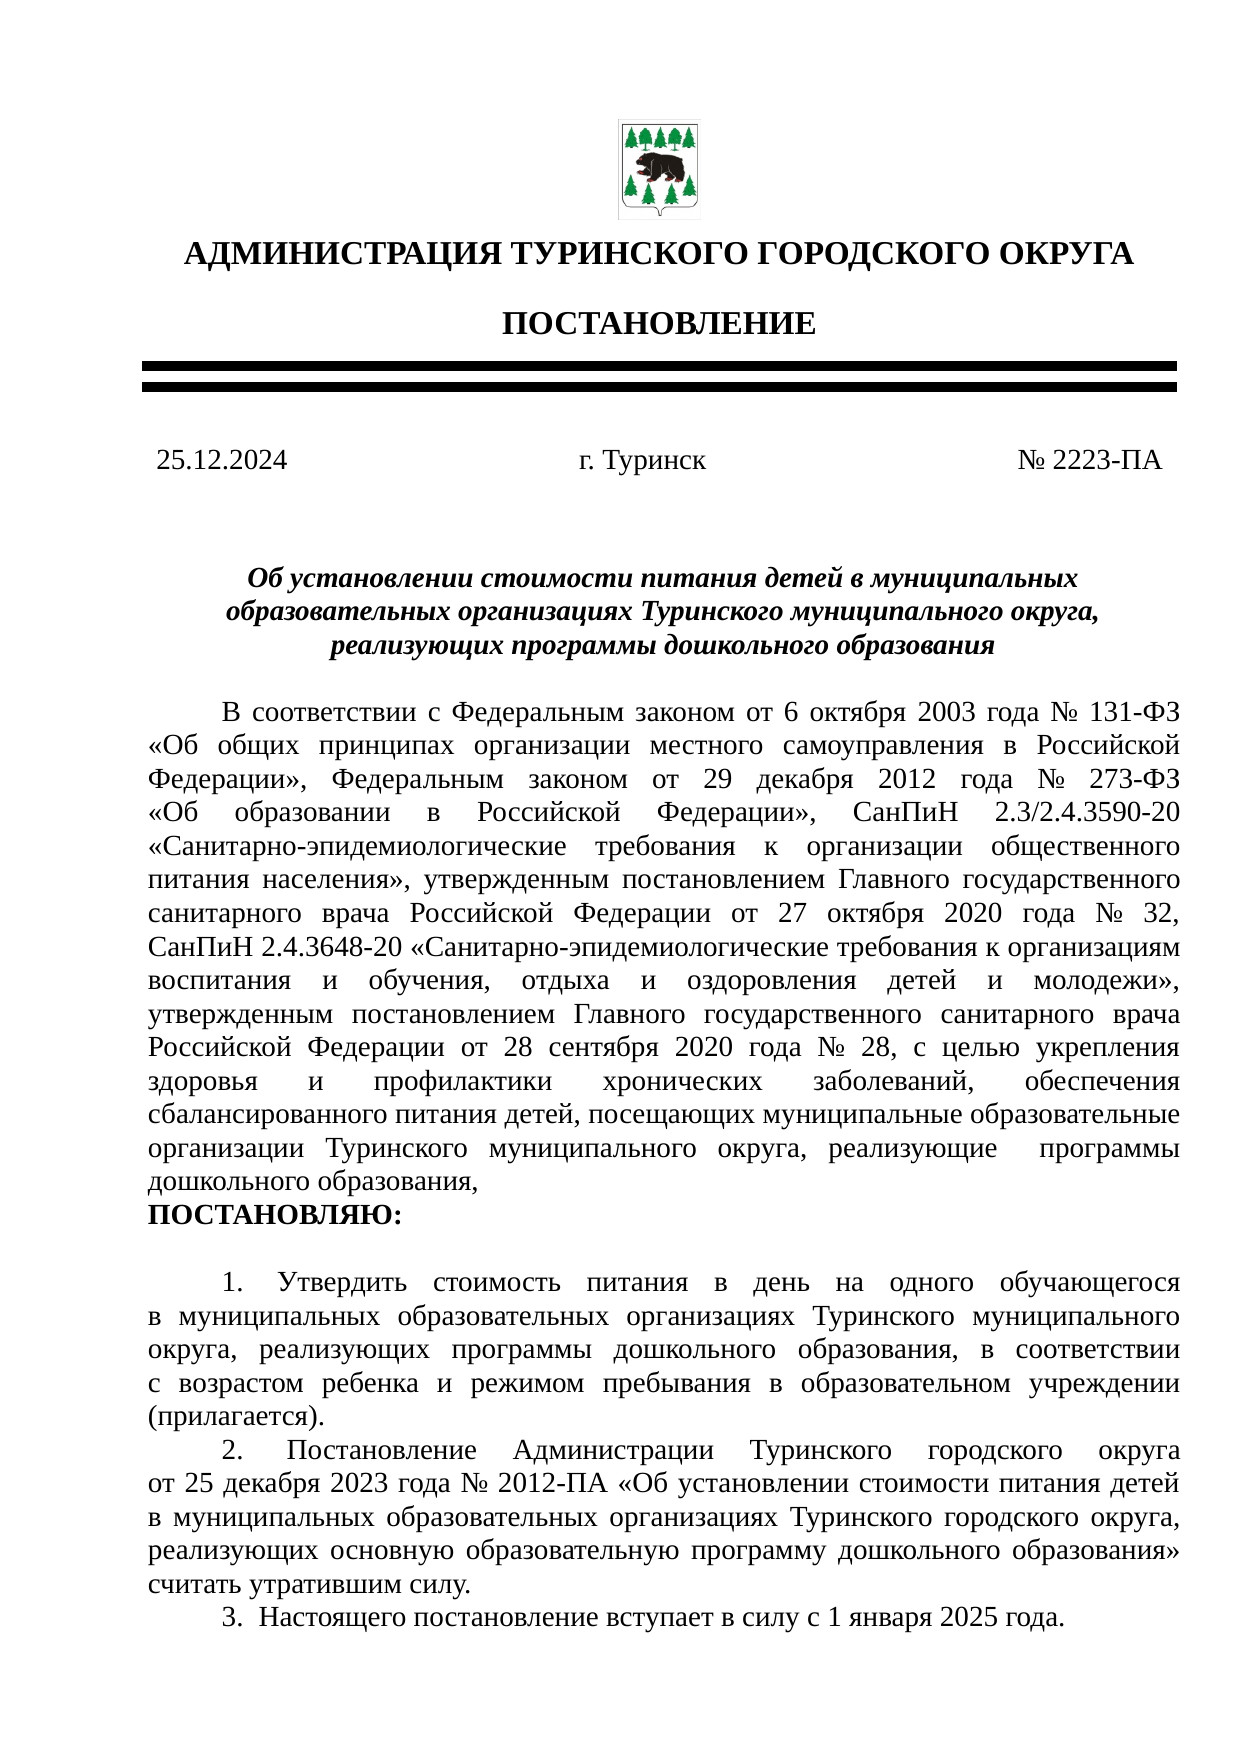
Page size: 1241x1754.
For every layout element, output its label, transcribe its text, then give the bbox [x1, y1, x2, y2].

text Об установлении стоимости питания детей в муниципальных образовательных организациях Туринского муниципального округа, реализующих программы дошкольного образования [148, 560, 1181, 660]
table_cell 25.12.2024 г. Туринск № 2223-ПА [142, 392, 1177, 493]
text 1. Утвердить стоимость питания в день на одного обучающегося в муниципальных образовательных организациях Туринского муниципального округа, реализующих программы дошкольного образования, в соответствии с возрастом ребенка и режимом пребывания в образовательном учреждении (прилагается). [148, 1264, 1181, 1432]
text В соответствии с Федеральным законом от 6 октября 2003 года № 131-ФЗ «Об общих принципах организации местного самоуправления в Российской Федерации», Федеральным законом от 29 декабря 2012 года № 273-ФЗ «Об образовании в Российской Федерации», СанПиН 2.3/2.4.3590-20 «Санитарно-эпидемиологические требования к организации общественного питания населения», утвержденным постановлением Главного государственного санитарного врача Российской Федерации от 27 октября 2020 года № 32, СанПиН 2.4.3648-20 «Санитарно-эпидемиологические требования к организациям воспитания и обучения, отдыха и оздоровления детей и молодежи», утвержденным постановлением Главного государственного санитарного врача Российской Федерации от 28 сентября 2020 года № 28, с целью укрепления здоровья и профилактики хронических заболеваний, обеспечения сбалансированного питания детей, посещающих муниципальные образовательные организации Туринского муниципального округа, реализующие программы дошкольного образования, [148, 694, 1181, 1197]
table_header АДМИНИСТРАЦИЯ ТУРИНСКОГО ГОРОДСКОГО ОКРУГА ПОСТАНОВЛЕНИЕ [142, 118, 1177, 361]
picture [618, 119, 701, 220]
text 3. Настоящего постановление вступает в силу с 1 января 2025 года. [148, 1599, 1181, 1633]
text ПОСТАНОВЛЯЮ: [148, 1197, 1181, 1231]
table_cell [142, 371, 1177, 382]
text 2. Постановление Администрации Туринского городского округа от 25 декабря 2023 года № 2012-ПА «Об установлении стоимости питания детей в муниципальных образовательных организациях Туринского городского округа, реализующих основную образовательную программу дошкольного образования» считать утратившим силу. [148, 1432, 1181, 1599]
